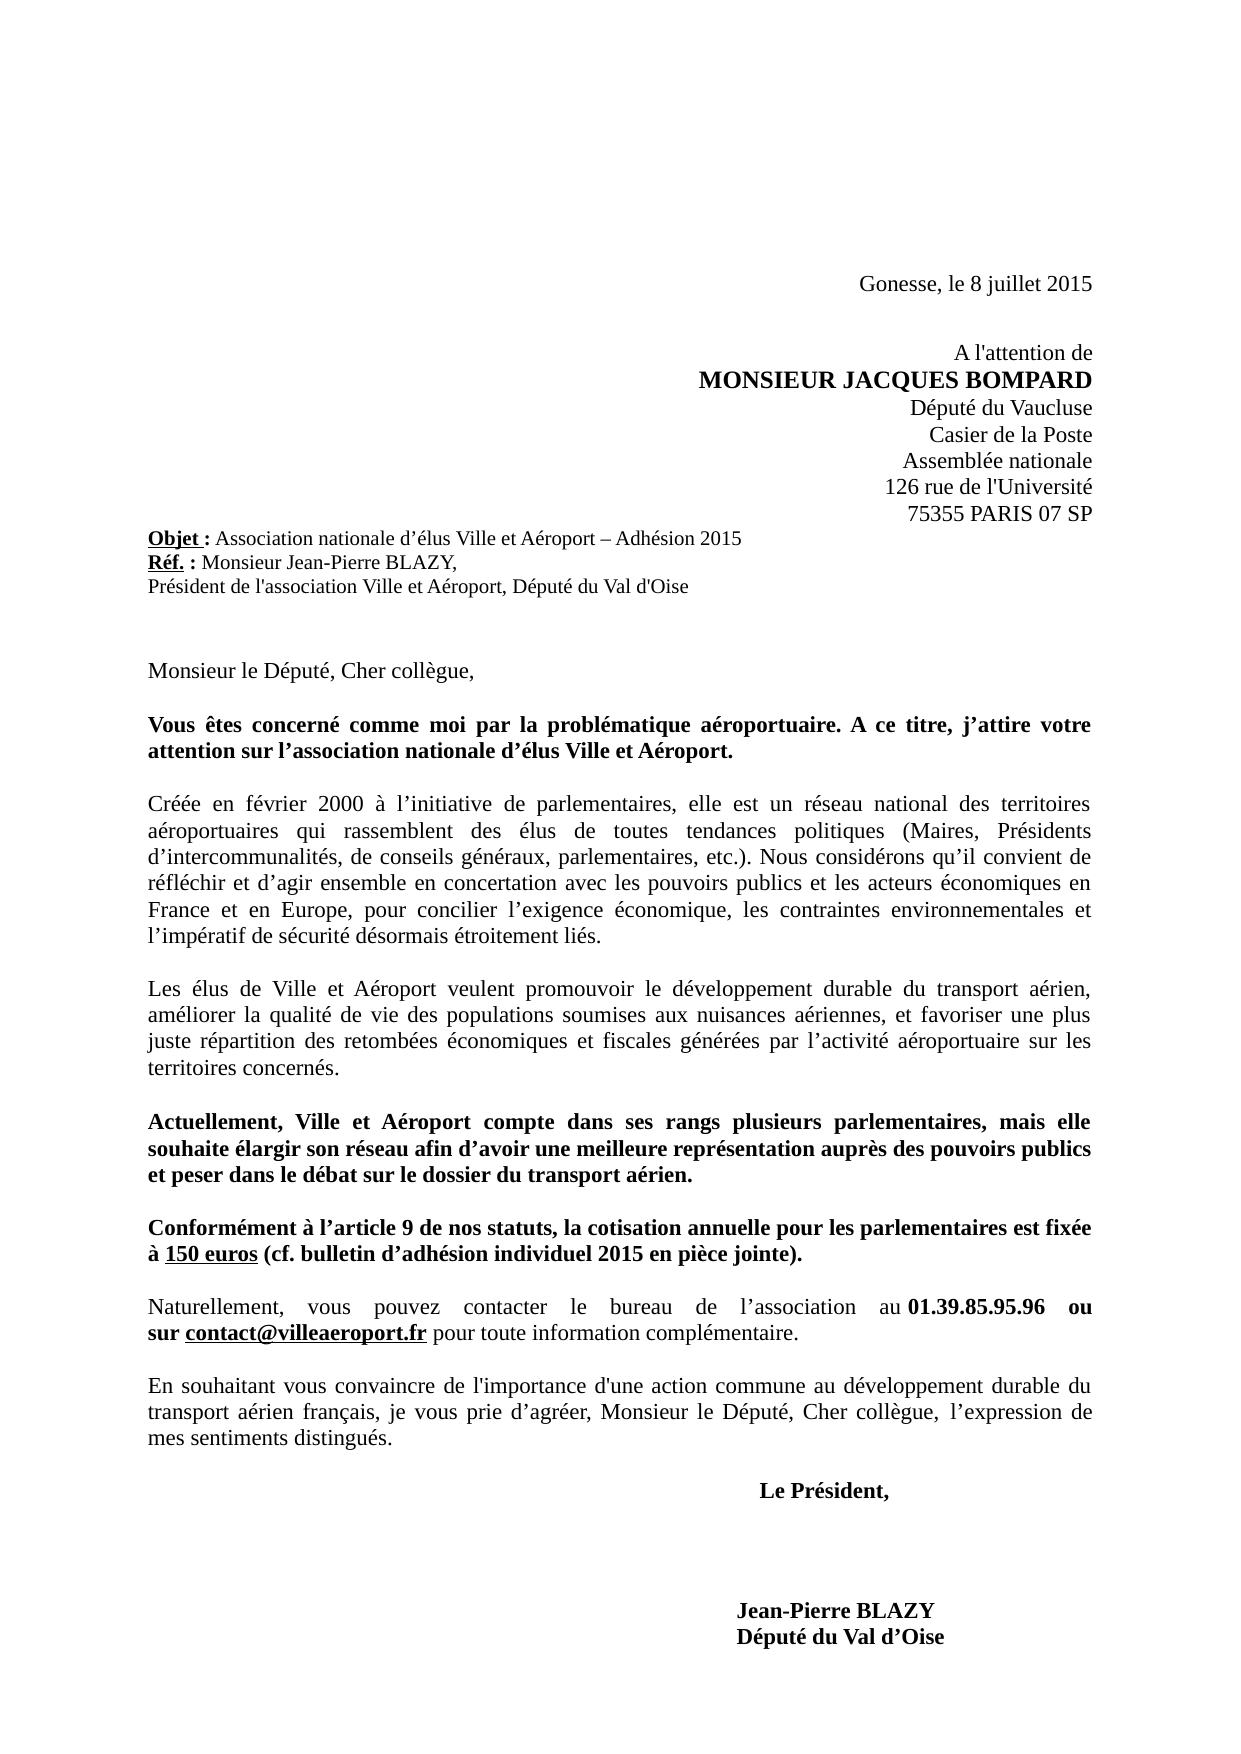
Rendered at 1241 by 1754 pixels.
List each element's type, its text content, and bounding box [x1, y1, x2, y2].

text Assemblée nationale 126 rue de l'Université 75355 PARIS 07 SP [148, 447, 1093, 526]
text A l'attention de [148, 339, 1093, 366]
text Les élus de Ville et Aéroport veulent promouvoir le développement durable du transport aérien, améliorer la qualité de vie des populations soumises aux nuisances aériennes, et favoriser une plus juste répartition des retombées économiques et fiscales générées par l’activité aéroportuaire sur les territoires concernés. [148, 975, 1093, 1080]
text Actuellement, Ville et Aéroport compte dans ses rangs plusieurs parlementaires, mais elle souhaite élargir son réseau afin d’avoir une meilleure représentation auprès des pouvoirs publics et peser dans le débat sur le dossier du transport aérien. [148, 1108, 1093, 1187]
text Réf. : Monsieur Jean-Pierre BLAZY, [148, 550, 1093, 574]
text Le Président, [148, 1477, 1093, 1503]
text Député du Vaucluse [148, 394, 1093, 421]
text Casier de la Poste [148, 421, 1093, 447]
text Naturellement, vous pouvez contacter le bureau de l’association au 01.39.85.95.96 ou sur contact@villeaeroport.fr pour toute information complémentaire. [148, 1293, 1093, 1345]
text Président de l'association Ville et Aéroport, Député du Val d'Oise [148, 574, 1093, 598]
text Conformément à l’article 9 de nos statuts, la cotisation annuelle pour les parlementaires est fixée à 150 euros (cf. bulletin d’adhésion individuel 2015 en pièce jointe). [148, 1214, 1093, 1266]
text Monsieur le Député, Cher collègue, [148, 657, 1093, 683]
text MONSIEUR JACQUES BOMPARD [148, 366, 1093, 394]
text Jean-Pierre BLAZY [148, 1597, 1093, 1623]
text Député du Val d’Oise [148, 1623, 1093, 1650]
text Gonesse, le 8 juillet 2015 [148, 270, 1093, 296]
text Vous êtes concerné comme moi par la problématique aéroportuaire. A ce titre, j’attire votre attention sur l’association nationale d’élus Ville et Aéroport. [148, 711, 1093, 764]
text Créée en février 2000 à l’initiative de parlementaires, elle est un réseau national des territoires aéroportuaires qui rassemblent des élus de toutes tendances politiques (Maires, Présidents d’intercommunalités, de conseils généraux, parlementaires, etc.). Nous considérons qu’il convient de réfléchir et d’agir ensemble en concertation avec les pouvoirs publics et les acteurs économiques en France et en Europe, pour concilier l’exigence économique, les contraintes environnementales et l’impératif de sécurité désormais étroitement liés. [148, 790, 1093, 948]
text Objet : Association nationale d’élus Ville et Aéroport – Adhésion 2015 [148, 526, 1093, 550]
text En souhaitant vous convaincre de l'importance d'une action commune au développement durable du transport aérien français, je vous prie d’agréer, Monsieur le Député, Cher collègue, l’expression de mes sentiments distingués. [148, 1372, 1093, 1451]
